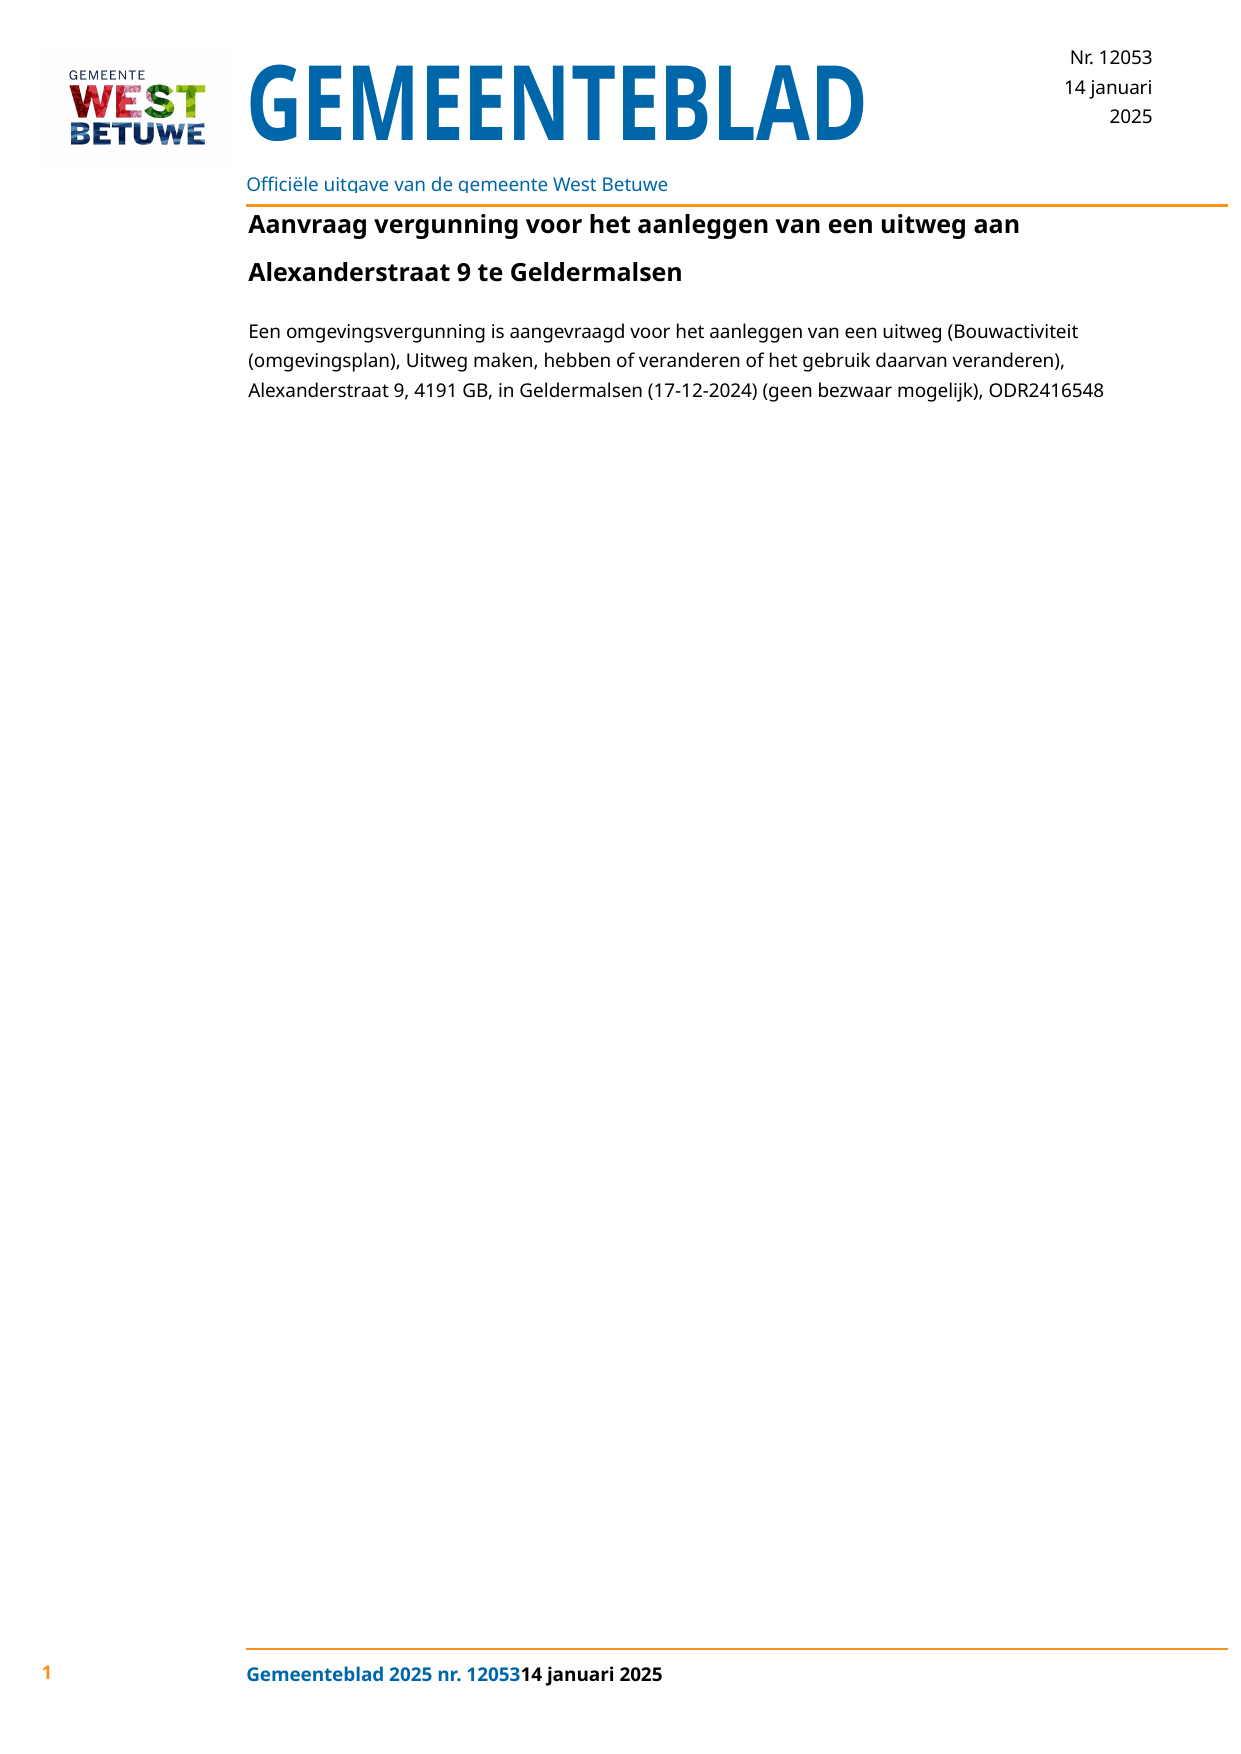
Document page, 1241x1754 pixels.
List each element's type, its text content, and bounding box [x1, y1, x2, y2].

picture [41, 47, 231, 172]
text Aanvraag vergunning voor het aanleggen van een uitweg aan Alexanderstraat 9 te Geldermalsen [248, 207, 1152, 288]
text Een omgevingsvergunning is aangevraagd voor het aanleggen van een uitweg (Bouwactiviteit (omgevingsplan), Uitweg maken, hebben of veranderen of het gebruik daarvan veranderen), Alexanderstraat 9, 4191 GB, in Geldermalsen (17-12-2024) (geen bezwaar mogelijk), ODR2416548 [248, 318, 1152, 403]
